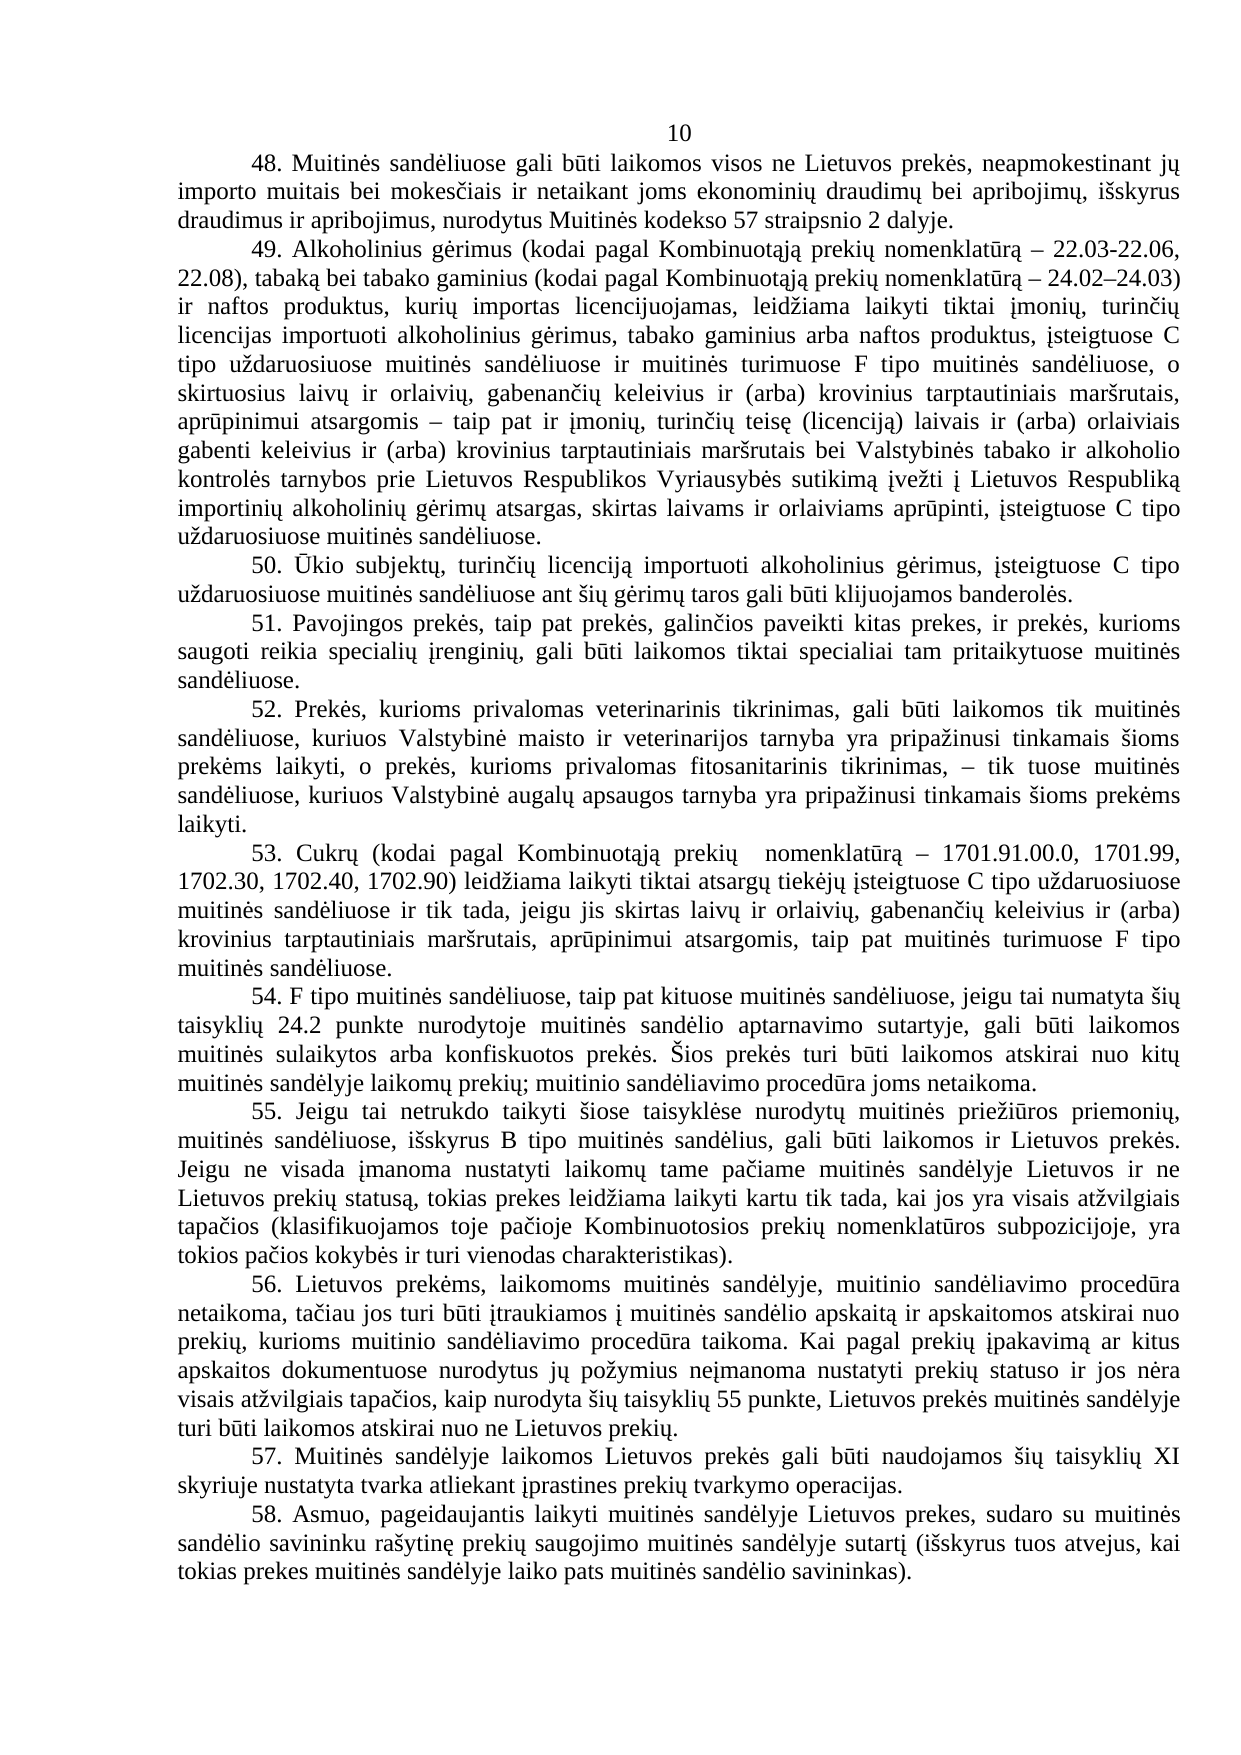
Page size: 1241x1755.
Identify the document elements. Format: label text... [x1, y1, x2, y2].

text 57. Muitinės sandėlyje laikomos Lietuvos prekės gali būti naudojamos šių taisyklių XI skyriuje nustatyta tvarka atliekant įprastines prekių tvarkymo operacijas. [177, 1441, 1181, 1499]
text 54. F tipo muitinės sandėliuose, taip pat kituose muitinės sandėliuose, jeigu tai numatyta šių taisyklių 24.2 punkte nurodytoje muitinės sandėlio aptarnavimo sutartyje, gali būti laikomos muitinės sulaikytos arba konfiskuotos prekės. Šios prekės turi būti laikomos atskirai nuo kitų muitinės sandėlyje laikomų prekių; muitinio sandėliavimo procedūra joms netaikoma. [177, 981, 1181, 1096]
text 50. Ūkio subjektų, turinčių licenciją importuoti alkoholinius gėrimus, įsteigtuose C tipo uždaruosiuose muitinės sandėliuose ant šių gėrimų taros gali būti klijuojamos banderolės. [177, 550, 1181, 608]
text 58. Asmuo, pageidaujantis laikyti muitinės sandėlyje Lietuvos prekes, sudaro su muitinės sandėlio savininku rašytinę prekių saugojimo muitinės sandėlyje sutartį (išskyrus tuos atvejus, kai tokias prekes muitinės sandėlyje laiko pats muitinės sandėlio savininkas). [177, 1499, 1181, 1585]
text 48. Muitinės sandėliuose gali būti laikomos visos ne Lietuvos prekės, neapmokestinant jų importo muitais bei mokesčiais ir netaikant joms ekonominių draudimų bei apribojimų, išskyrus draudimus ir apribojimus, nurodytus Muitinės kodekso 57 straipsnio 2 dalyje. [177, 148, 1181, 234]
text 53. Cukrų (kodai pagal Kombinuotąją prekių nomenklatūrą – 1701.91.00.0, 1701.99, 1702.30, 1702.40, 1702.90) leidžiama laikyti tiktai atsargų tiekėjų įsteigtuose C tipo uždaruosiuose muitinės sandėliuose ir tik tada, jeigu jis skirtas laivų ir orlaivių, gabenančių keleivius ir (arba) krovinius tarptautiniais maršrutais, aprūpinimui atsargomis, taip pat muitinės turimuose F tipo muitinės sandėliuose. [177, 838, 1181, 981]
text 56. Lietuvos prekėms, laikomoms muitinės sandėlyje, muitinio sandėliavimo procedūra netaikoma, tačiau jos turi būti įtraukiamos į muitinės sandėlio apskaitą ir apskaitomos atskirai nuo prekių, kurioms muitinio sandėliavimo procedūra taikoma. Kai pagal prekių įpakavimą ar kitus apskaitos dokumentuose nurodytus jų požymius neįmanoma nustatyti prekių statuso ir jos nėra visais atžvilgiais tapačios, kaip nurodyta šių taisyklių 55 punkte, Lietuvos prekės muitinės sandėlyje turi būti laikomos atskirai nuo ne Lietuvos prekių. [177, 1269, 1181, 1441]
text 49. Alkoholinius gėrimus (kodai pagal Kombinuotąją prekių nomenklatūrą – 22.03-22.06, 22.08), tabaką bei tabako gaminius (kodai pagal Kombinuotąją prekių nomenklatūrą – 24.02–24.03) ir naftos produktus, kurių importas licencijuojamas, leidžiama laikyti tiktai įmonių, turinčių licencijas importuoti alkoholinius gėrimus, tabako gaminius arba naftos produktus, įsteigtuose C tipo uždaruosiuose muitinės sandėliuose ir muitinės turimuose F tipo muitinės sandėliuose, o skirtuosius laivų ir orlaivių, gabenančių keleivius ir (arba) krovinius tarptautiniais maršrutais, aprūpinimui atsargomis – taip pat ir įmonių, turinčių teisę (licenciją) laivais ir (arba) orlaiviais gabenti keleivius ir (arba) krovinius tarptautiniais maršrutais bei Valstybinės tabako ir alkoholio kontrolės tarnybos prie Lietuvos Respublikos Vyriausybės sutikimą įvežti į Lietuvos Respubliką importinių alkoholinių gėrimų atsargas, skirtas laivams ir orlaiviams aprūpinti, įsteigtuose C tipo uždaruosiuose muitinės sandėliuose. [177, 234, 1181, 550]
text 52. Prekės, kurioms privalomas veterinarinis tikrinimas, gali būti laikomos tik muitinės sandėliuose, kuriuos Valstybinė maisto ir veterinarijos tarnyba yra pripažinusi tinkamais šioms prekėms laikyti, o prekės, kurioms privalomas fitosanitarinis tikrinimas, – tik tuose muitinės sandėliuose, kuriuos Valstybinė augalų apsaugos tarnyba yra pripažinusi tinkamais šioms prekėms laikyti. [177, 694, 1181, 838]
text 55. Jeigu tai netrukdo taikyti šiose taisyklėse nurodytų muitinės priežiūros priemonių, muitinės sandėliuose, išskyrus B tipo muitinės sandėlius, gali būti laikomos ir Lietuvos prekės. Jeigu ne visada įmanoma nustatyti laikomų tame pačiame muitinės sandėlyje Lietuvos ir ne Lietuvos prekių statusą, tokias prekes leidžiama laikyti kartu tik tada, kai jos yra visais atžvilgiais tapačios (klasifikuojamos toje pačioje Kombinuotosios prekių nomenklatūros subpozicijoje, yra tokios pačios kokybės ir turi vienodas charakteristikas). [177, 1096, 1181, 1269]
text 51. Pavojingos prekės, taip pat prekės, galinčios paveikti kitas prekes, ir prekės, kurioms saugoti reikia specialių įrenginių, gali būti laikomos tiktai specialiai tam pritaikytuose muitinės sandėliuose. [177, 608, 1181, 694]
